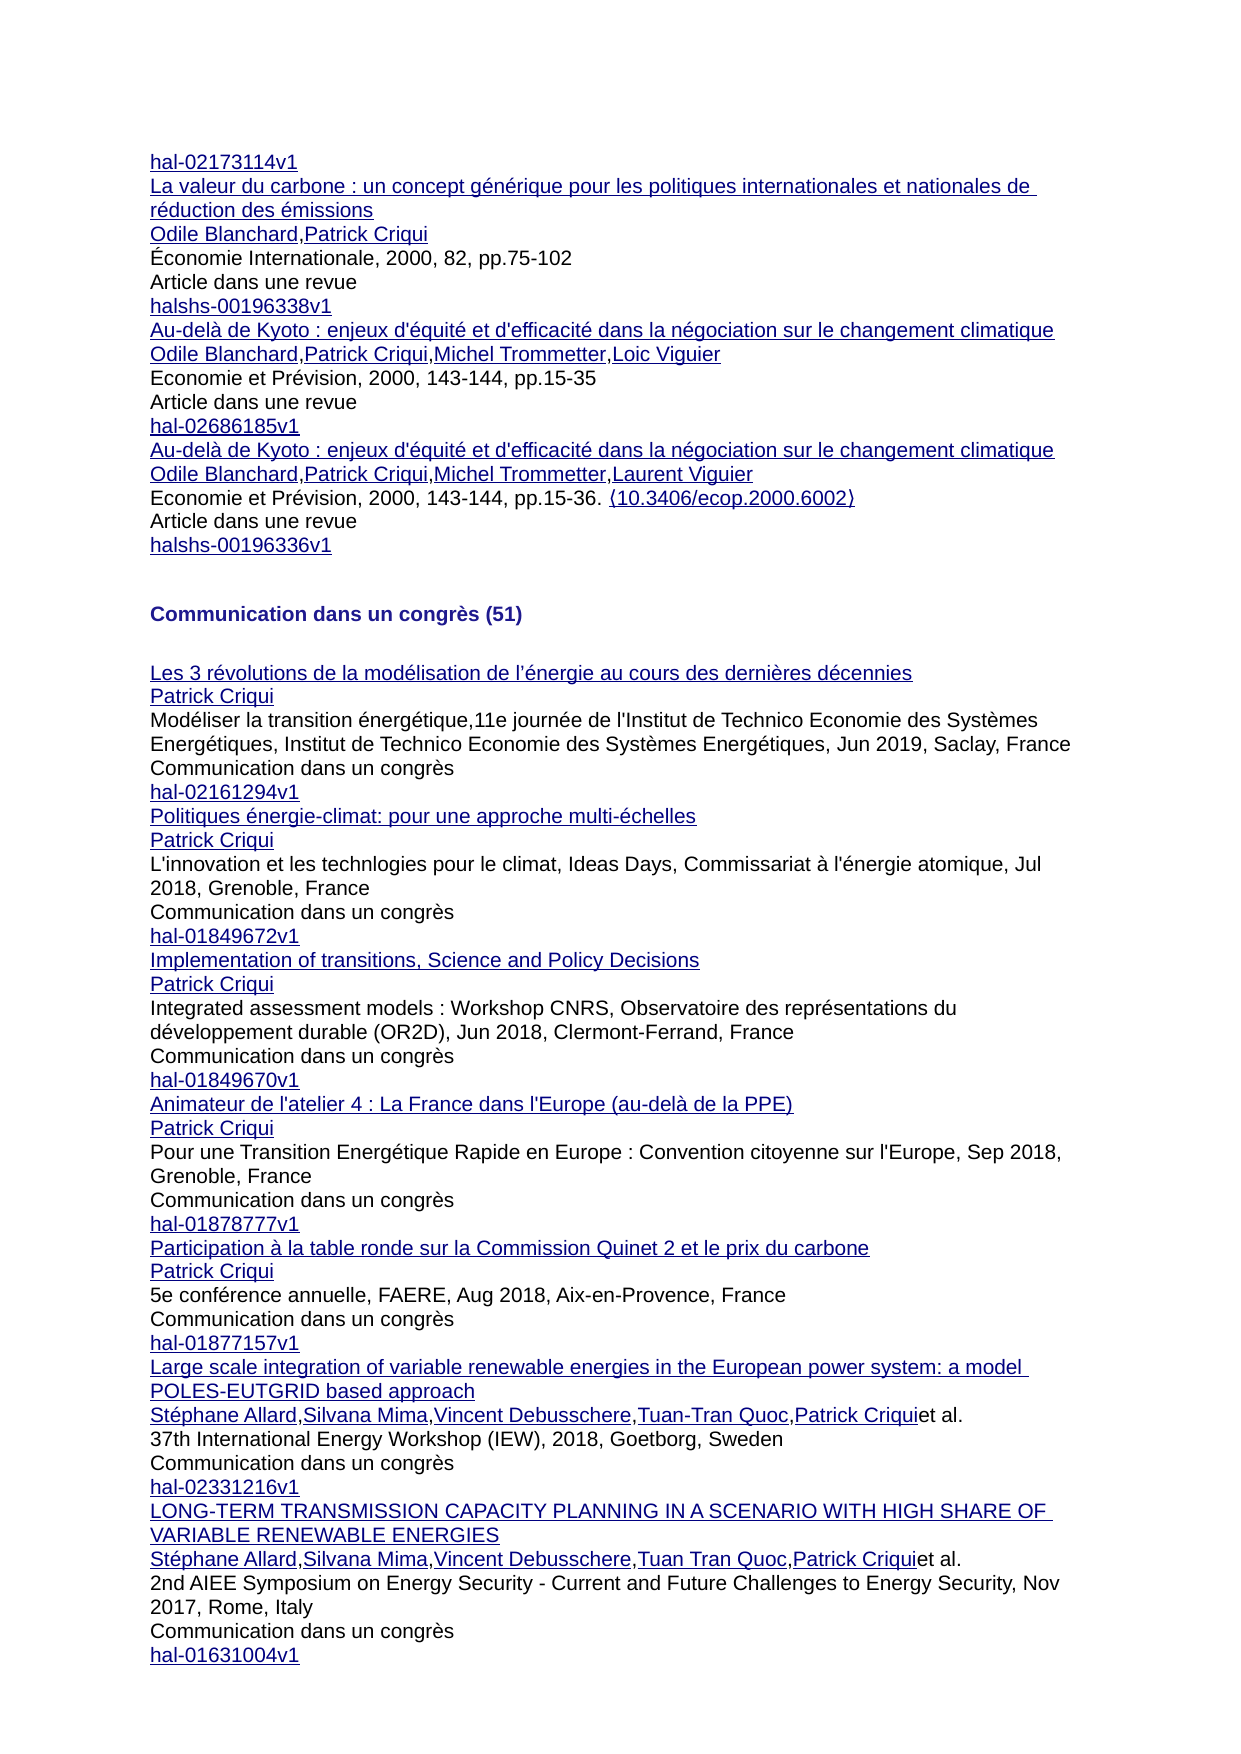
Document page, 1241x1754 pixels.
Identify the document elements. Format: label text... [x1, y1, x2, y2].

subtitle Communication dans un congrès (51) [150, 602, 1090, 626]
table_cell Au-delà de Kyoto : enjeux d'équité et d'efficacité dans la négociation sur le changement climatique Odile Blanchard,Patrick Criqui,Michel Trommetter,Loic Viguier Economie et Prévision, 2000, 143-144, pp.15-35 Article dans une revue hal-02686185v1 [150, 318, 1090, 437]
table_cell Implementation of transitions, Science and Policy Decisions Patrick Criqui Integrated assessment models : Workshop CNRS, Observatoire des représentations du développement durable (OR2D), Jun 2018, Clermont-Ferrand, France Communication dans un congrès hal-01849670v1 [150, 948, 1090, 1092]
table_cell Large scale integration of variable renewable energies in the European power system: a model POLES-EUTGRID based approach Stéphane Allard,Silvana Mima,Vincent Debusschere,Tuan-Tran Quoc,Patrick Criquiet al. 37th International Energy Workshop (IEW), 2018, Goetborg, Sweden Communication dans un congrès hal-02331216v1 [150, 1355, 1090, 1499]
table_cell Participation à la table ronde sur la Commission Quinet 2 et le prix du carbone Patrick Criqui 5e conférence annuelle, FAERE, Aug 2018, Aix-en-Provence, France Communication dans un congrès hal-01877157v1 [150, 1235, 1090, 1355]
table_cell Politiques énergie-climat: pour une approche multi-échelles Patrick Criqui L'innovation et les technlogies pour le climat, Ideas Days, Commissariat à l'énergie atomique, Jul 2018, Grenoble, France Communication dans un congrès hal-01849672v1 [150, 804, 1090, 948]
table_cell Au-delà de Kyoto : enjeux d'équité et d'efficacité dans la négociation sur le changement climatique Odile Blanchard,Patrick Criqui,Michel Trommetter,Laurent Viguier Economie et Prévision, 2000, 143-144, pp.15-36. ⟨10.3406/ecop.2000.6002⟩ Article dans une revue halshs-00196336v1 [150, 438, 1090, 557]
table_cell LONG-TERM TRANSMISSION CAPACITY PLANNING IN A SCENARIO WITH HIGH SHARE OF VARIABLE RENEWABLE ENERGIES Stéphane Allard,Silvana Mima,Vincent Debusschere,Tuan Tran Quoc,Patrick Criquiet al. 2nd AIEE Symposium on Energy Security - Current and Future Challenges to Energy Security, Nov 2017, Rome, Italy Communication dans un congrès hal-01631004v1 [150, 1499, 1090, 1667]
table_cell hal-02173114v1 [150, 150, 1090, 174]
table_header Les 3 révolutions de la modélisation de l’énergie au cours des dernières décennies Patrick Criqui Modéliser la transition énergétique,11e journée de l'Institut de Technico Economie des Systèmes Energétiques, Institut de Technico Economie des Systèmes Energétiques, Jun 2019, Saclay, France Communication dans un congrès hal-02161294v1 [150, 660, 1090, 804]
table_cell La valeur du carbone : un concept générique pour les politiques internationales et nationales de réduction des émissions Odile Blanchard,Patrick Criqui Économie Internationale, 2000, 82, pp.75-102 Article dans une revue halshs-00196338v1 [150, 174, 1090, 318]
table_cell Animateur de l'atelier 4 : La France dans l'Europe (au-delà de la PPE) Patrick Criqui Pour une Transition Energétique Rapide en Europe : Convention citoyenne sur l'Europe, Sep 2018, Grenoble, France Communication dans un congrès hal-01878777v1 [150, 1092, 1090, 1235]
